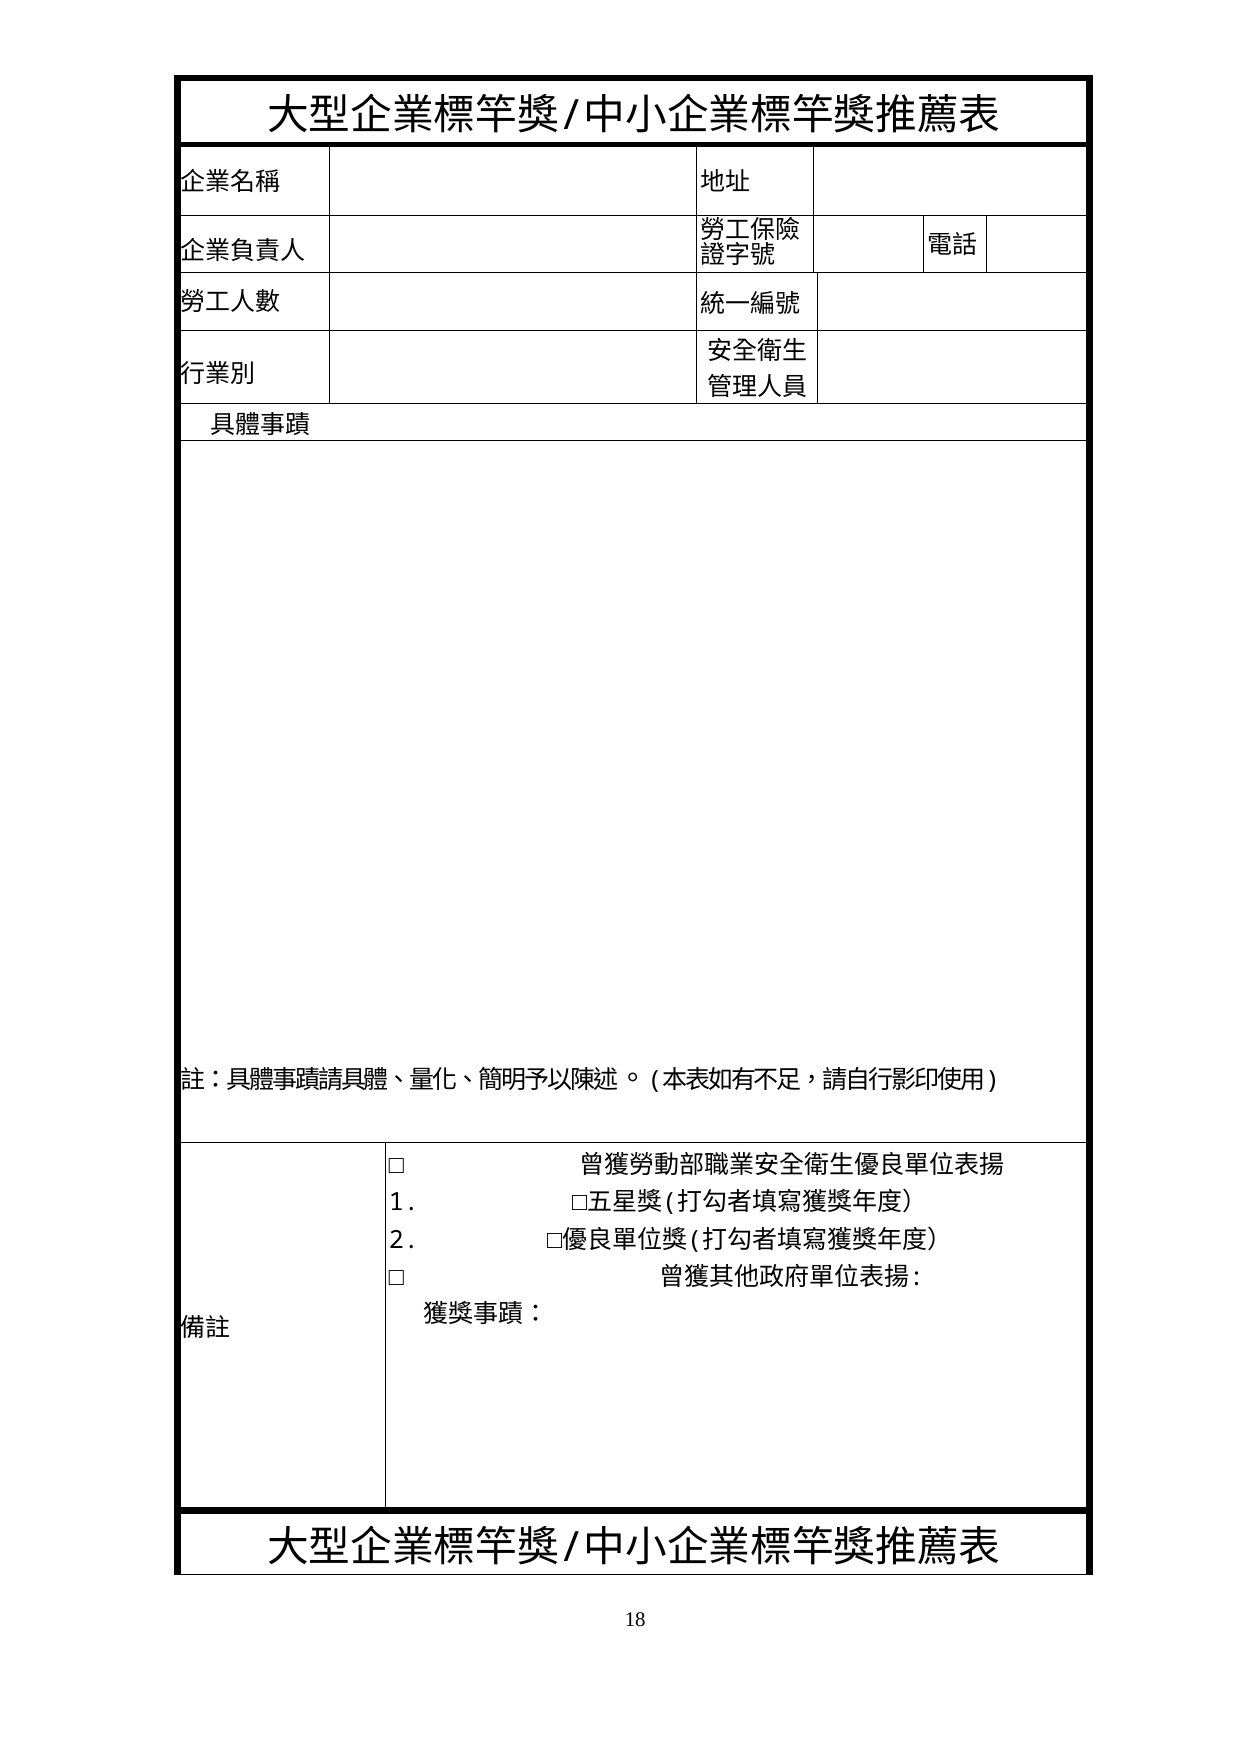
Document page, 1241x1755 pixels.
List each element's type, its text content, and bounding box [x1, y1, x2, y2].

table_cell 企業負責人 [181, 216, 329, 272]
table_cell 註：具體事蹟請具體、量化、簡明予以陳述。(本表如有不足，請自行影印使用) [181, 441, 1086, 1142]
table_cell 備註 [181, 1143, 385, 1507]
table_cell [987, 216, 1086, 272]
table_cell [330, 147, 696, 214]
table_cell 勞工人數 [181, 273, 329, 329]
table_cell [814, 216, 923, 272]
table_cell [330, 331, 696, 403]
table_cell [330, 216, 696, 272]
table_cell [330, 273, 696, 329]
table_cell [818, 273, 1086, 329]
table_cell 企業名稱 [181, 147, 329, 214]
table_cell [814, 147, 1086, 214]
table_cell 具體事蹟 [181, 404, 1086, 440]
table_cell 勞工保險證字號 [697, 216, 813, 272]
table_cell 安全衛生管理人員 [697, 331, 817, 403]
table_cell 曾獲勞動部職業安全衛生優良單位表揚 □五星獎(打勾者填寫獲獎年度） □優良單位獎(打勾者填寫獲獎年度） 曾獲其他政府單位表揚: 獲獎事蹟： [386, 1143, 1086, 1507]
table_cell 行業別 [181, 331, 329, 403]
table_header 大型企業標竿獎/中小企業標竿獎推薦表 [181, 81, 1086, 142]
table_cell 電話 [924, 216, 986, 272]
table_cell [818, 331, 1086, 403]
table_cell 地址 [697, 147, 813, 214]
table_cell 統一編號 [697, 273, 817, 329]
table_cell 大型企業標竿獎/中小企業標竿獎推薦表 [181, 1514, 1086, 1574]
